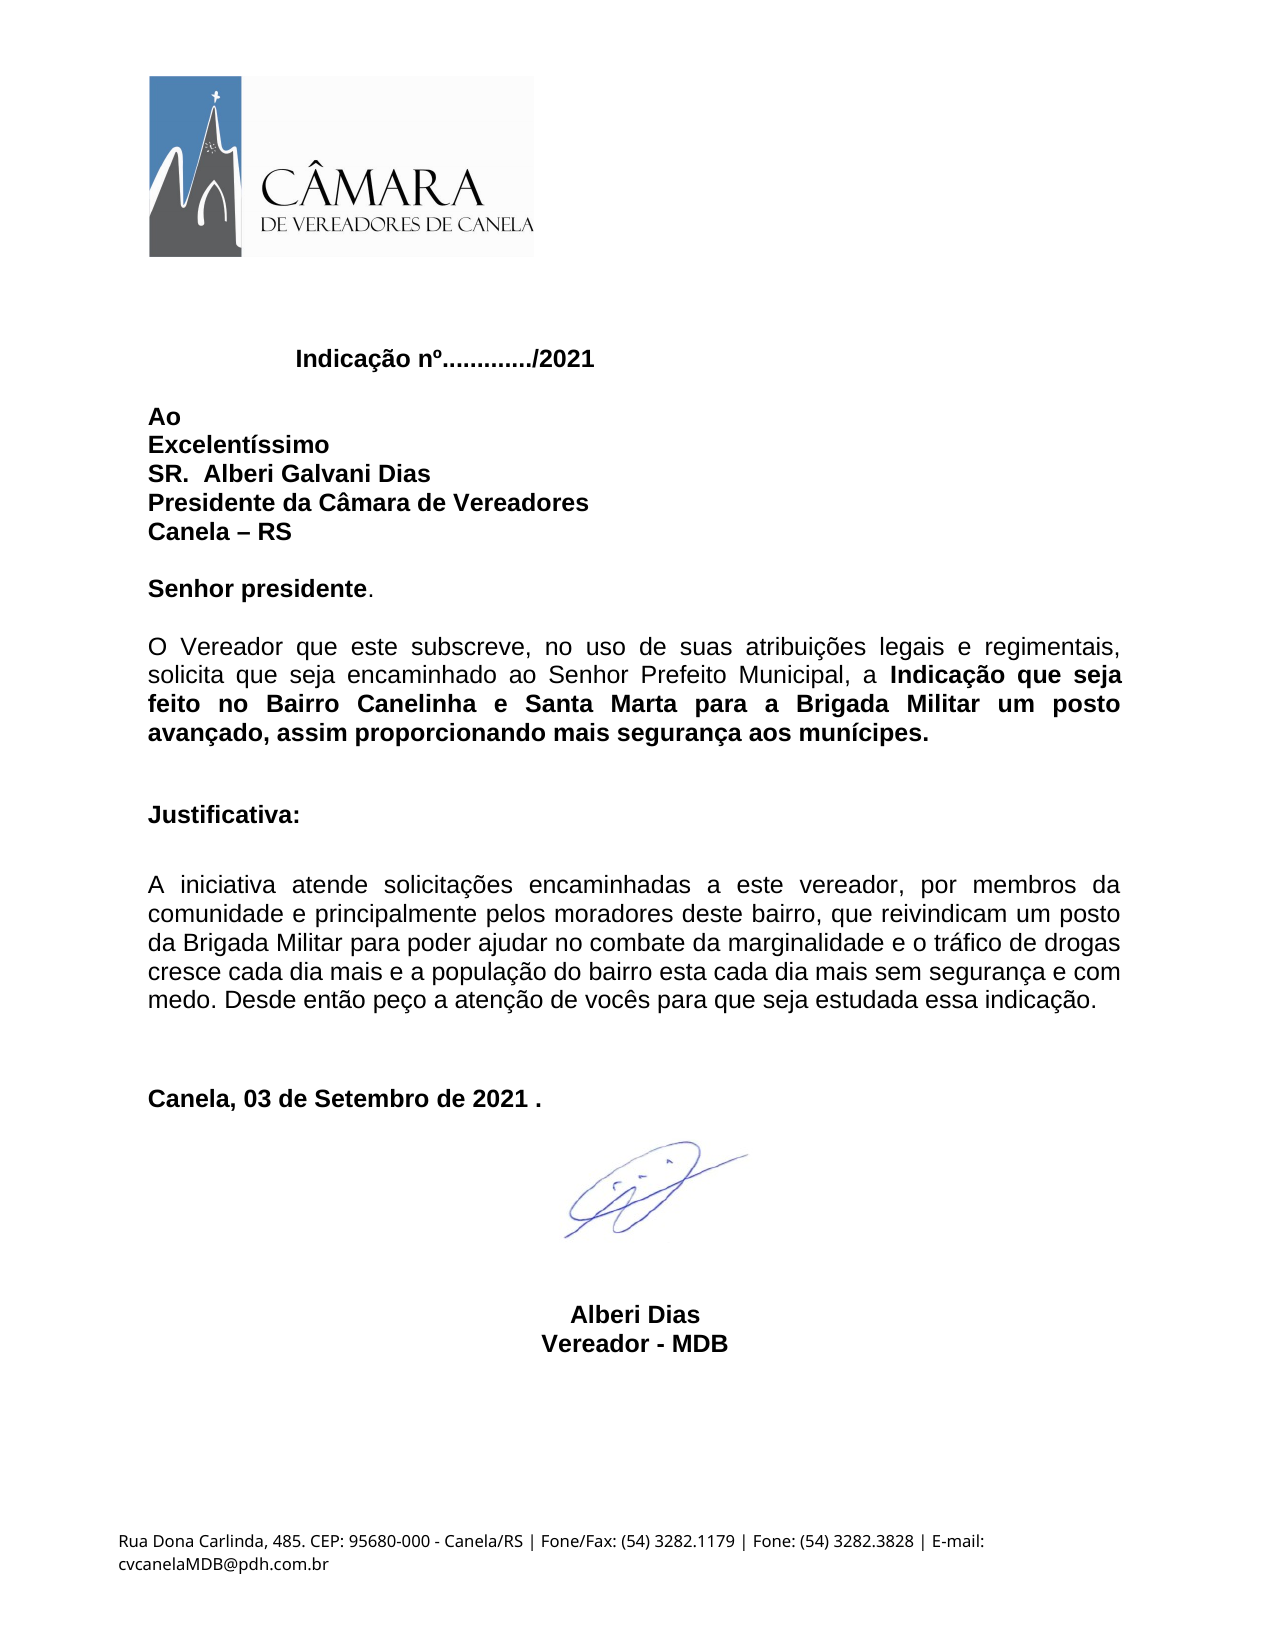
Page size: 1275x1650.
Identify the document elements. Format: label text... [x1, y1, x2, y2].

text Excelentíssimo [148, 430, 1122, 459]
text Ao [148, 402, 1122, 430]
text Alberi Dias [148, 1300, 1122, 1329]
text A iniciativa atende solicitações encaminhadas a este vereador, por membros da comunidade e principalmente pelos moradores deste bairro, que reivindicam um posto da Brigada Militar para poder ajudar no combate da marginalidade e o tráfico de drogas cresce cada dia mais e a população do bairro esta cada dia mais sem segurança e com medo. Desde então peço a atenção de vocês para que seja estudada essa indicação. [148, 870, 1122, 1014]
picture [149, 76, 534, 257]
text Presidente da Câmara de Vereadores [148, 488, 1122, 517]
picture [543, 1126, 754, 1243]
text Senhor presidente. [148, 574, 1122, 603]
text Vereador - MDB [148, 1329, 1122, 1358]
text Canela, 03 de Setembro de 2021 . [148, 1084, 1122, 1113]
text SR. Alberi Galvani Dias [148, 459, 1122, 488]
text O Vereador que este subscreve, no uso de suas atribuições legais e regimentais, solicita que seja encaminhado ao Senhor Prefeito Municipal, a Indicação que seja feito no Bairro Canelinha e Santa Marta para a Brigada Militar um posto avançado, assim proporcionando mais segurança aos munícipes. [148, 632, 1122, 747]
subtitle Indicação nº............./2021 [148, 344, 1122, 373]
text Justificativa: [148, 800, 1122, 829]
text Canela – RS [148, 517, 1122, 545]
